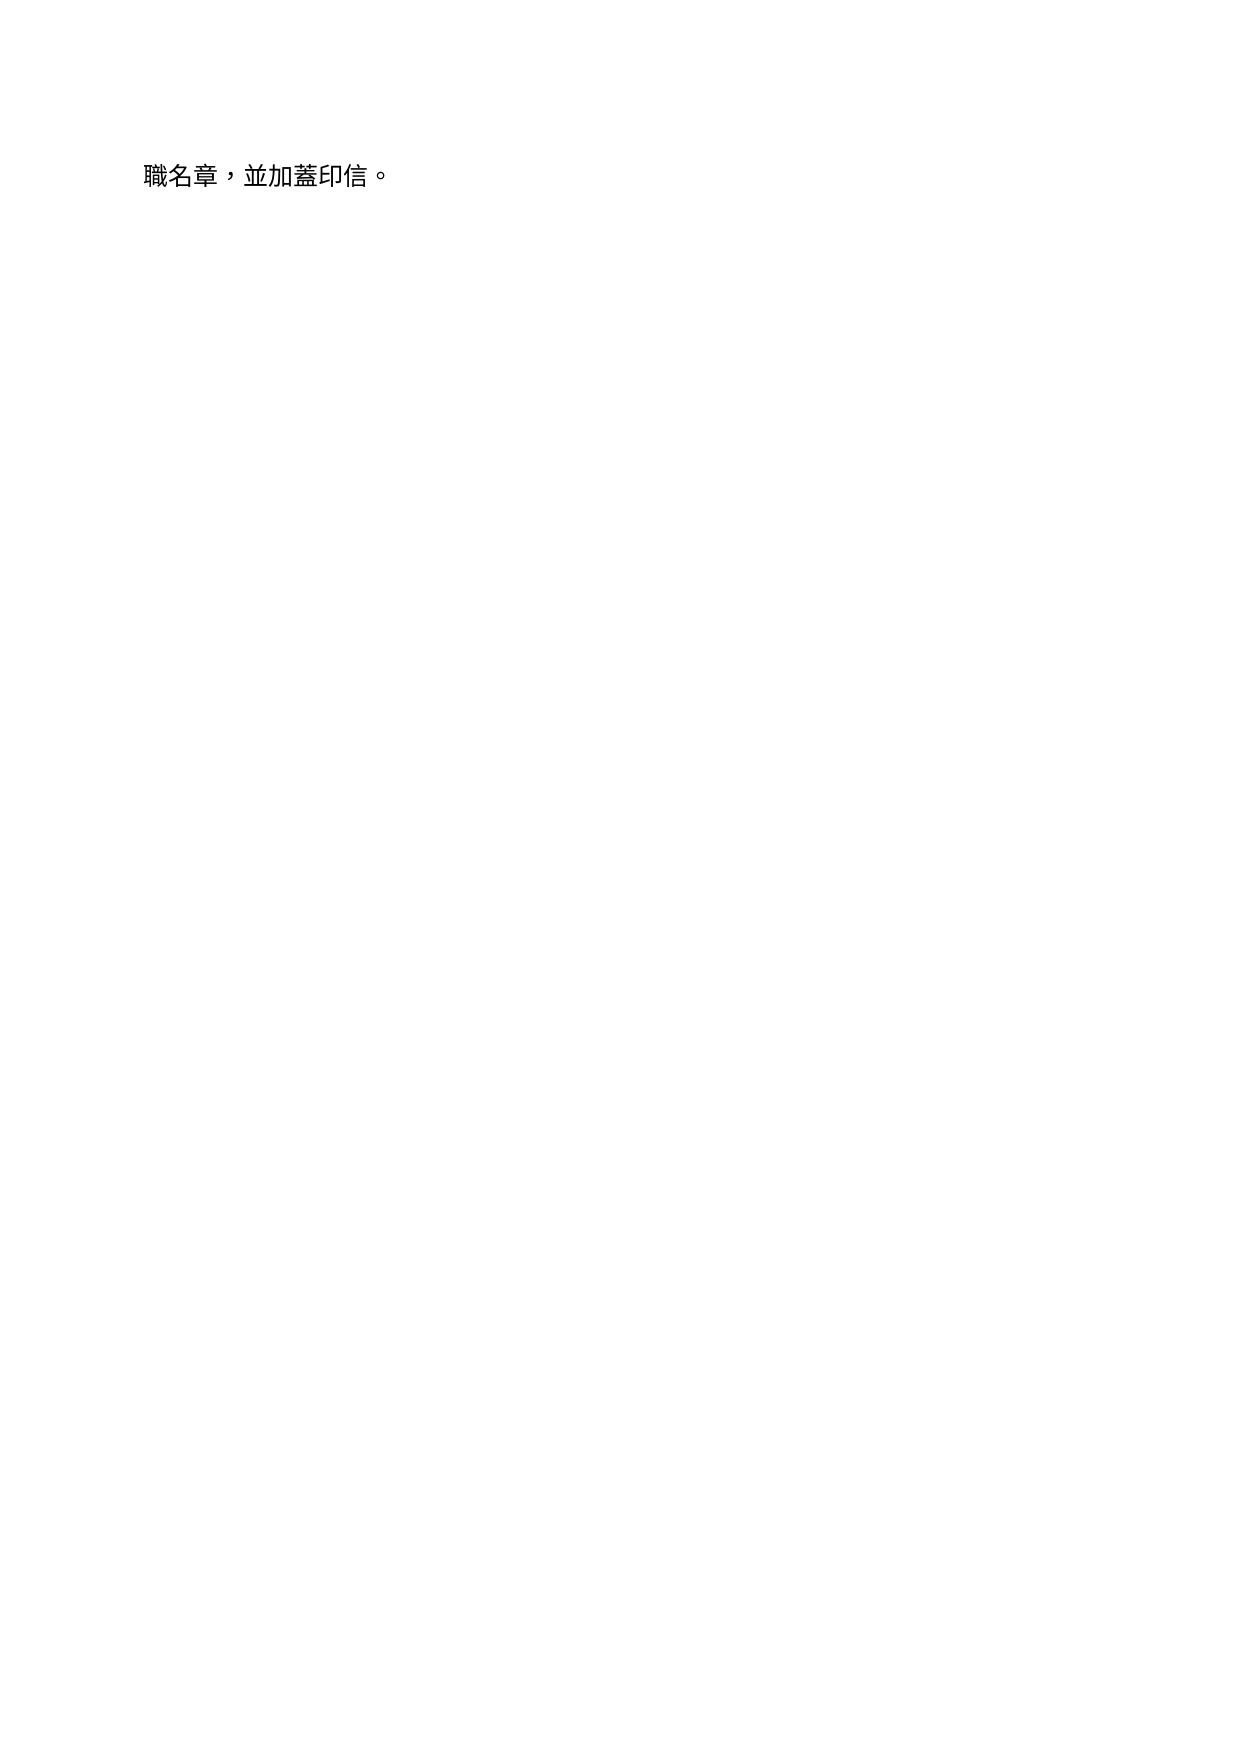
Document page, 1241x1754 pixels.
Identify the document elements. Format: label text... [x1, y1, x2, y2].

text 職名章，並加蓋印信。 [94, 150, 1144, 194]
